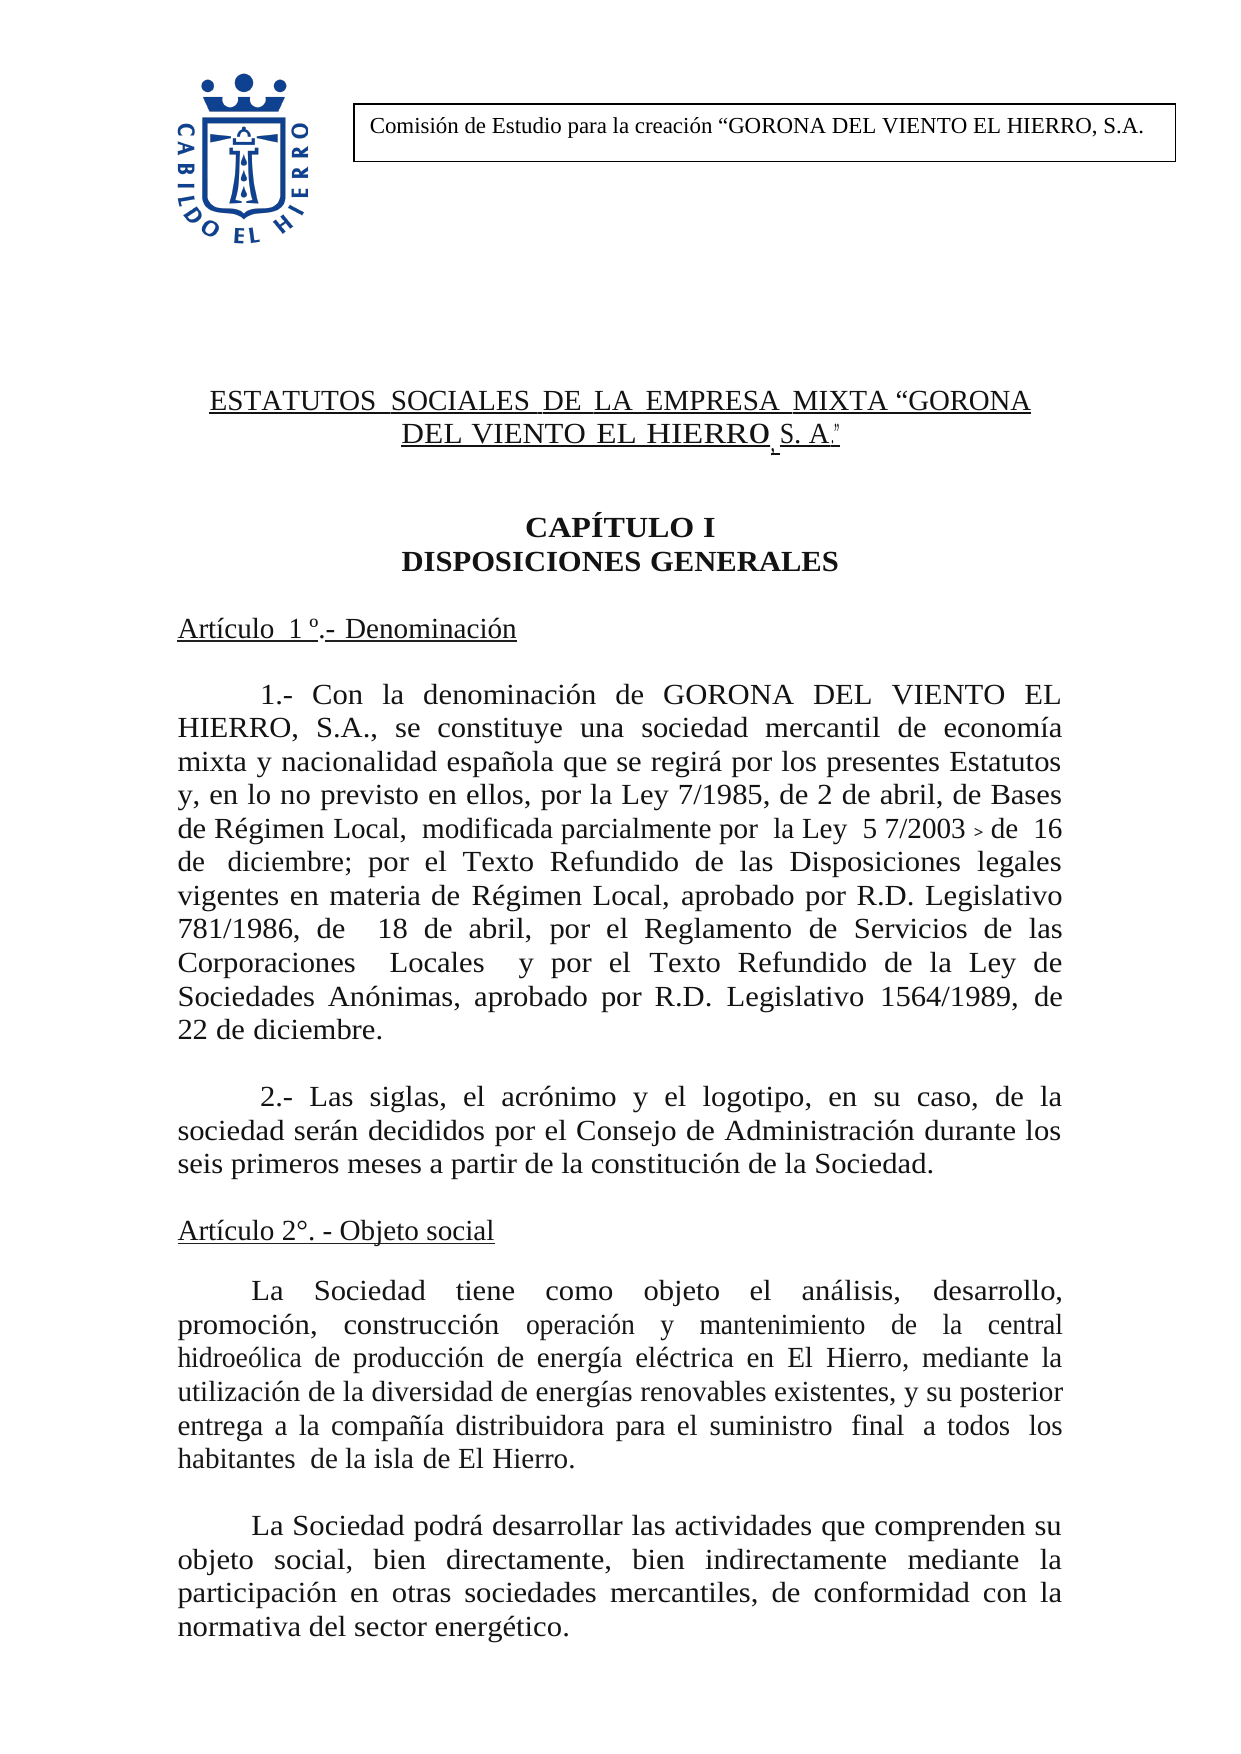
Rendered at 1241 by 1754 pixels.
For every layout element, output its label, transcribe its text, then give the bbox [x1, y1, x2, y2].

text DISPOSICIONES GENERALES [177, 544, 1063, 577]
text La Sociedad podrá desarrollar las actividades que comprenden su objeto social, bien directamente, bien indirectamente mediante la participación en otras sociedades mercantiles, de conformidad con la normativa del sector energético. [177, 1508, 1063, 1642]
text Artículo 1 º.- Denominación [177, 611, 1063, 644]
text Artículo 2°. - Objeto social [177, 1213, 1063, 1247]
text 2.- Las siglas, el acrónimo y el logotipo, en su caso, de la sociedad serán decididos por el Consejo de Administración durante los seis primeros meses a partir de la constitución de la Sociedad. [177, 1079, 1063, 1180]
text ESTATUTOS SOCIALES DE LA EMPRESA MIXTA “GORONA DEL VIENTO EL HIERR0, S. A.” [177, 383, 1063, 458]
text 1.- Con la denominación de GORONA DEL VIENTO EL HIERRO, S.A., se constituye una sociedad mercantil de economía mixta y nacionalidad española que se regirá por los presentes Estatutos y, en lo no previsto en ellos, por la Ley 7/1985, de 2 de abril, de Bases de Régimen Local, modificada parcialmente por la Ley 5 7/2003 > de 16 de diciembre; por el Texto Refundido de las Disposiciones legales vigentes en materia de Régimen Local, aprobado por R.D. Legislativo 781/1986, de 18 de abril, por el Reglamento de Servicios de las Corporaciones Locales y por el Texto Refundido de la Ley de Sociedades Anónimas, aprobado por R.D. Legislativo 1564/1989, de 22 de diciembre. [177, 677, 1063, 1046]
text La Sociedad tiene como objeto el análisis, desarrollo, promoción, construcción operación y mantenimiento de la central hidroeólica de producción de energía eléctrica en El Hierro, mediante la utilización de la diversidad de energías renovables existentes, y su posterior entrega a la compañía distribuidora para el suministro final a todos los habitantes de la isla de El Hierro. [177, 1273, 1063, 1475]
text CAPÍTULO I [177, 510, 1063, 544]
